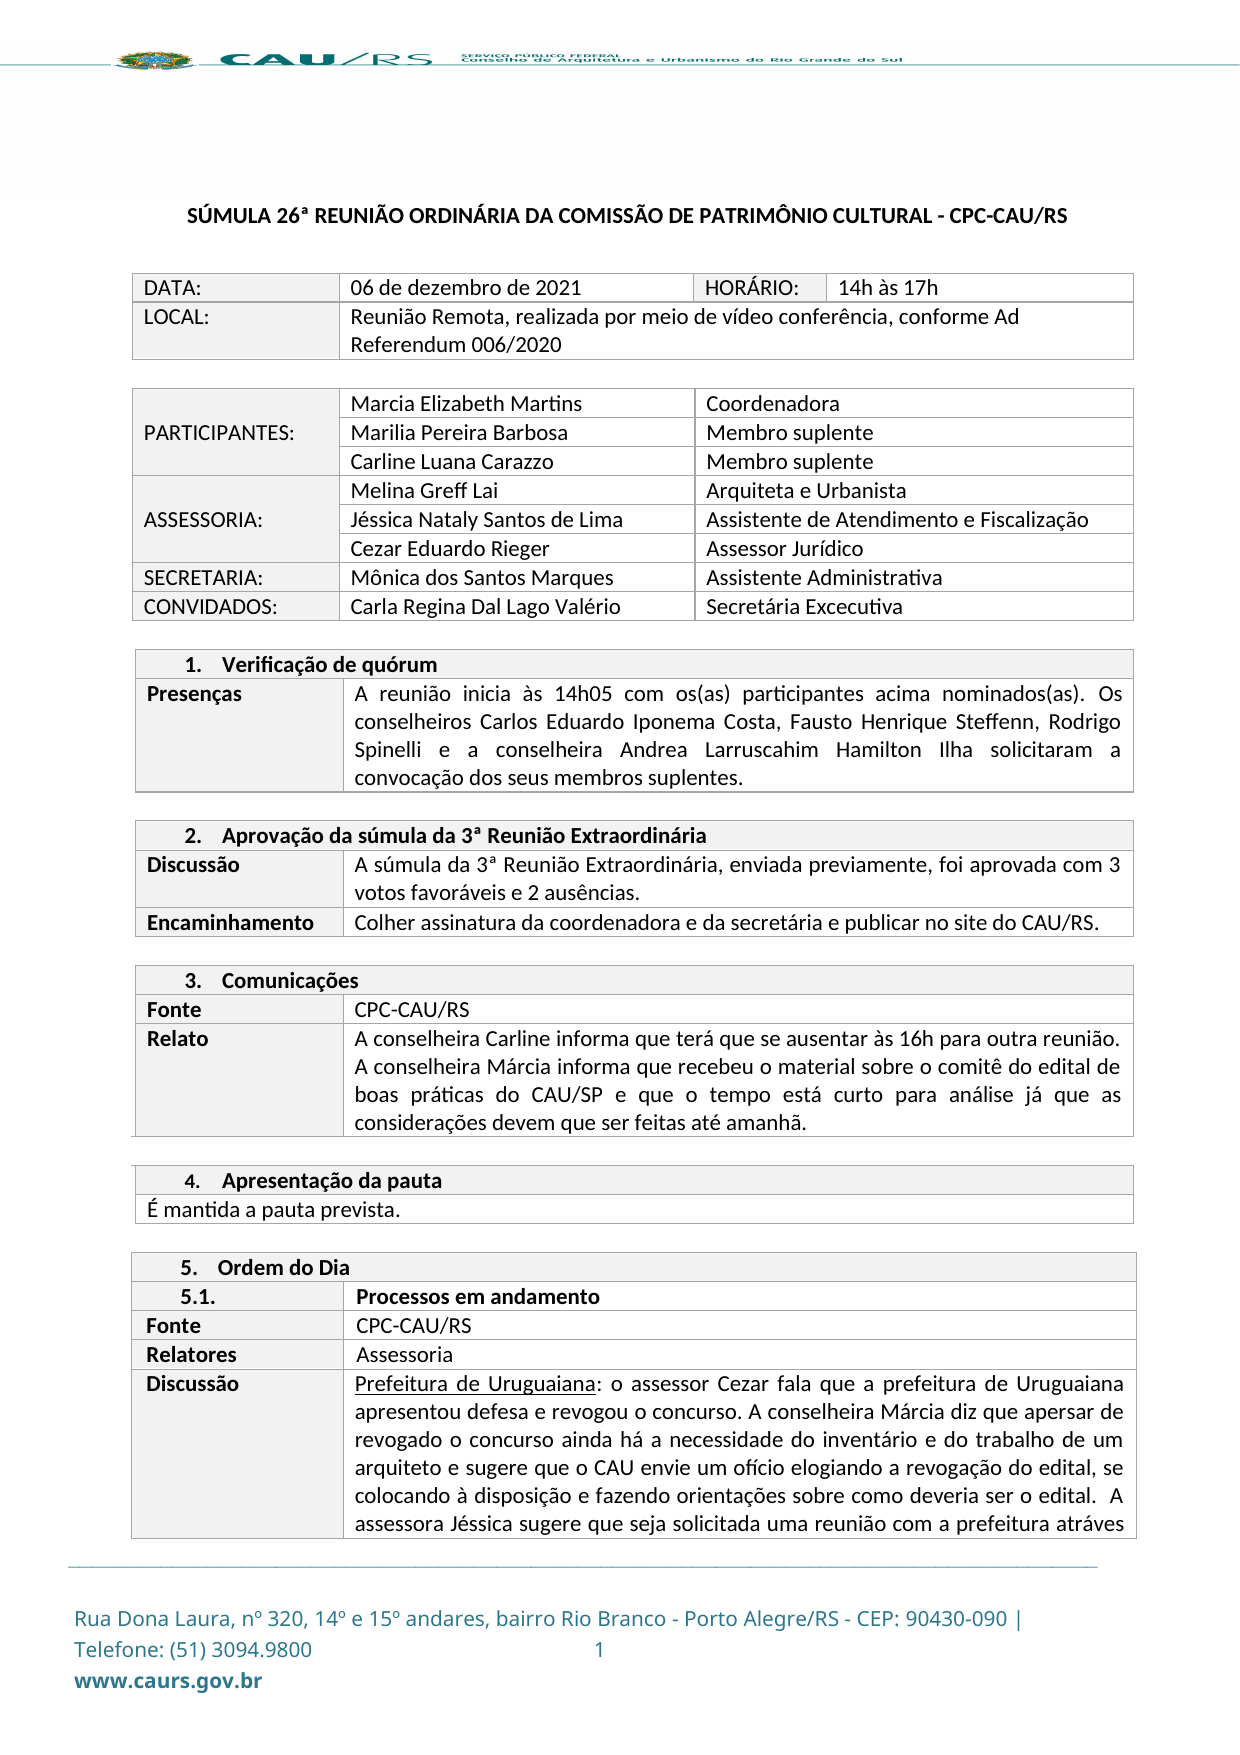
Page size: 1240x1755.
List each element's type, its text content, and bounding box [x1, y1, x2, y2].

table_cell Colher assinatura da coordenadora e da secretária e publicar no site do CAU/RS. [344, 908, 1133, 936]
table_cell Assessoria [344, 1340, 1136, 1368]
table_cell [131, 850, 135, 907]
table_cell Carline Luana Carazzo [340, 447, 694, 475]
table_cell Relatores [132, 1340, 343, 1368]
table_cell Apresentação da pauta [136, 1166, 1133, 1194]
table_cell Carla Regina Dal Lago Valério [340, 592, 694, 620]
table_header PARTICIPANTES: [133, 389, 339, 475]
table_header 14h às 17h [827, 274, 1133, 301]
table_cell Assistente Administrativa [696, 563, 1133, 591]
table_cell [131, 1194, 135, 1223]
table_cell Assessor Jurídico [696, 534, 1133, 562]
table_cell É mantida a pauta prevista. [136, 1195, 1133, 1223]
table_cell Arquiteta e Urbanista [696, 476, 1133, 504]
table_cell Aprovação da súmula da 3ª Reunião Extraordinária [136, 821, 1133, 849]
table_cell A reunião inicia às 14h05 com os(as) participantes acima nominados(as). Os conselheiros Carlos Eduardo Iponema Costa, Fausto Henrique Steffenn, Rodrigo Spinelli e a conselheira Andrea Larruscahim Hamilton Ilha solicitaram a convocação dos seus membros suplentes. [344, 679, 1133, 791]
table_cell [131, 1137, 1133, 1165]
table_cell CONVIDADOS: [133, 592, 339, 620]
table_cell Encaminhamento [136, 908, 343, 936]
table_header 06 de dezembro de 2021 [340, 274, 693, 301]
table_cell Cezar Eduardo Rieger [340, 534, 694, 562]
table_cell Discussão [132, 1370, 343, 1538]
table_header Coordenadora [696, 389, 1133, 417]
table_cell SECRETARIA: [133, 563, 339, 591]
table_header HORÁRIO: [694, 274, 826, 301]
table_cell LOCAL: [133, 303, 339, 358]
table_cell [131, 1023, 135, 1136]
table_cell [131, 678, 135, 791]
table_cell Melina Greff Lai [340, 476, 694, 504]
table_header [131, 649, 135, 678]
table_cell Comunicações [136, 966, 1133, 994]
table_cell Membro suplente [696, 418, 1133, 446]
table_cell [132, 1282, 343, 1310]
table_cell Discussão [136, 851, 343, 907]
table_cell CPC-CAU/RS [344, 995, 1133, 1023]
table_cell Assistente de Atendimento e Fiscalização [696, 505, 1133, 533]
table_cell Secretária Excecutiva [696, 592, 1133, 620]
table_cell [131, 820, 135, 849]
table_cell CPC-CAU/RS [344, 1311, 1136, 1339]
table_cell Mônica dos Santos Marques [340, 563, 694, 591]
table_cell Relato [136, 1024, 343, 1136]
table_cell [131, 1166, 135, 1194]
table_cell [131, 907, 135, 936]
table_cell Membro suplente [696, 447, 1133, 475]
table_cell [131, 936, 136, 965]
table_header Verificação de quórum [136, 650, 1133, 678]
table_header Marcia Elizabeth Martins [340, 389, 694, 417]
table_cell [136, 937, 1133, 965]
table_cell Presenças [136, 679, 343, 791]
text SÚMULA 26ª REUNIÃO ORDINÁRIA DA COMISSÃO DE PATRIMÔNIO CULTURAL - CPC-CAU/RS [162, 201, 1093, 229]
table_cell A conselheira Carline informa que terá que se ausentar às 16h para outra reunião. A conselheira Márcia informa que recebeu o material sobre o comitê do edital de boas práticas do CAU/SP e que o tempo está curto para análise já que as considerações devem que ser feitas até amanhã. [344, 1024, 1133, 1136]
table_cell Marilia Pereira Barbosa [340, 418, 694, 446]
table_cell Fonte [132, 1311, 343, 1339]
table_cell A súmula da 3ª Reunião Extraordinária, enviada previamente, foi aprovada com 3 votos favoráveis e 2 ausências. [344, 851, 1133, 907]
table_header Ordem do Dia [132, 1253, 1136, 1281]
table_header DATA: [133, 274, 339, 301]
table_cell [131, 994, 135, 1023]
table_cell Jéssica Nataly Santos de Lima [340, 505, 694, 533]
table_cell Processos em andamento [344, 1282, 1136, 1310]
table_cell [131, 791, 136, 820]
table_cell Prefeitura de Uruguaiana: o assessor Cezar fala que a prefeitura de Uruguaiana apresentou defesa e revogou o concurso. A conselheira Márcia diz que apersar de revogado o concurso ainda há a necessidade do inventário e do trabalho de um arquiteto e sugere que o CAU envie um ofício elogiando a revogação do edital, se colocando à disposição e fazendo orientações sobre como deveria ser o edital. A assessora Jéssica sugere que seja solicitada uma reunião com a prefeitura atráves [344, 1370, 1136, 1538]
table_cell [136, 793, 1133, 820]
table_cell Fonte [136, 995, 343, 1023]
table_cell Reunião Remota, realizada por meio de vídeo conferência, conforme Ad Referendum 006/2020 [340, 303, 1133, 358]
table_cell ASSESSORIA: [133, 476, 339, 562]
table_cell [131, 965, 135, 994]
